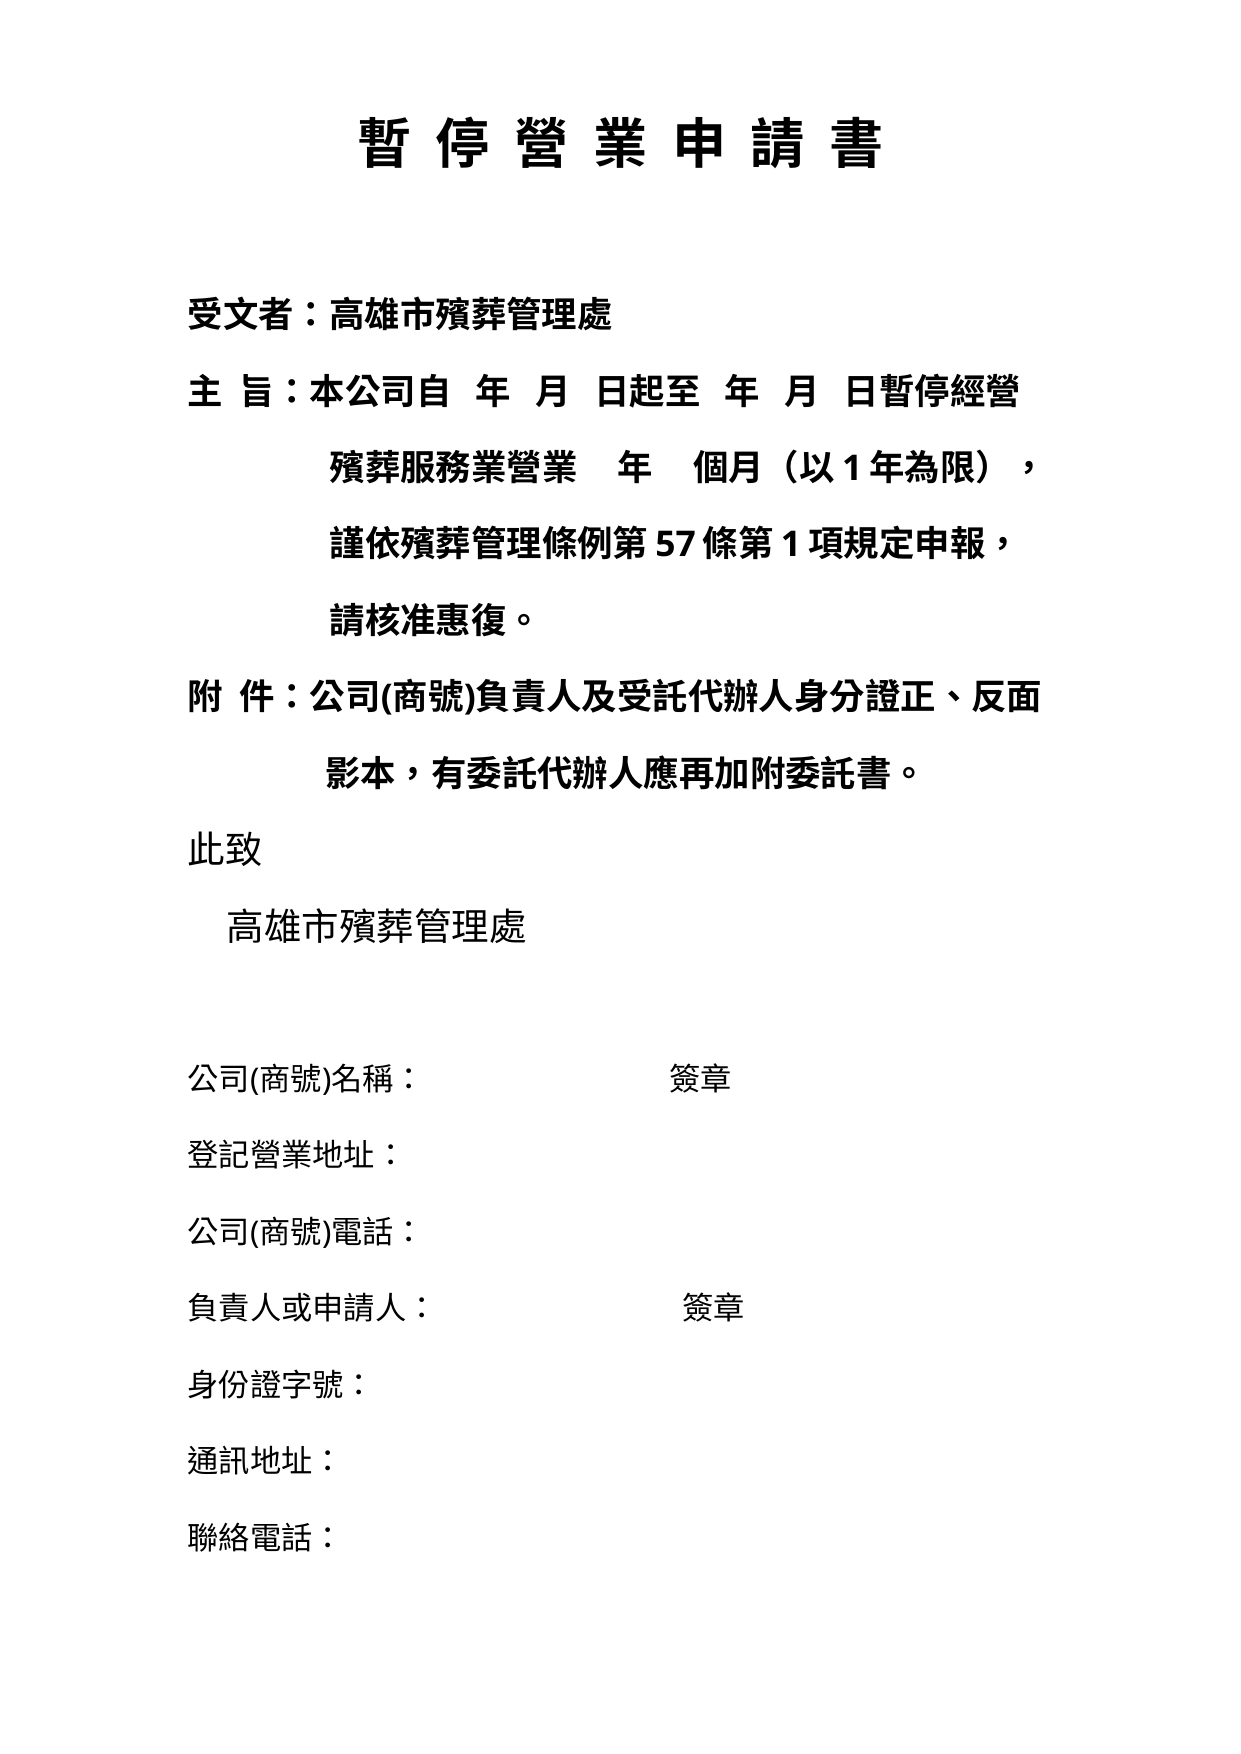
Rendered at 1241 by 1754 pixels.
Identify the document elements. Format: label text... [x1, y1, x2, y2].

text 此致 [187, 809, 1053, 886]
text 公司(商號)名稱： 簽章 [187, 1038, 1053, 1115]
text 聯絡電話： [187, 1497, 1053, 1574]
text 附 件：公司(商號)負責人及受託代辦人身分證正、反面影本，有委託代辦人應再加附委託書。 [187, 656, 1053, 809]
text 高雄市殯葬管理處 [187, 886, 1053, 962]
text 主 旨：本公司自 年 月 日起至 年 月 日暫停經營殯葬服務業營業 年 個月（以1年為限），謹依殯葬管理條例第57條第1項規定申報，請核准惠復。 [187, 350, 1053, 656]
text 受文者：高雄市殯葬管理處 [187, 274, 1053, 350]
text 負責人或申請人： 簽章 [187, 1268, 1053, 1344]
text 身份證字號： [187, 1344, 1053, 1421]
text 公司(商號)電話： [187, 1191, 1053, 1268]
text 暫 停 營 業 申 請 書 [187, 83, 1053, 197]
text 通訊地址： [187, 1421, 1053, 1497]
text 登記營業地址： [187, 1115, 1053, 1191]
